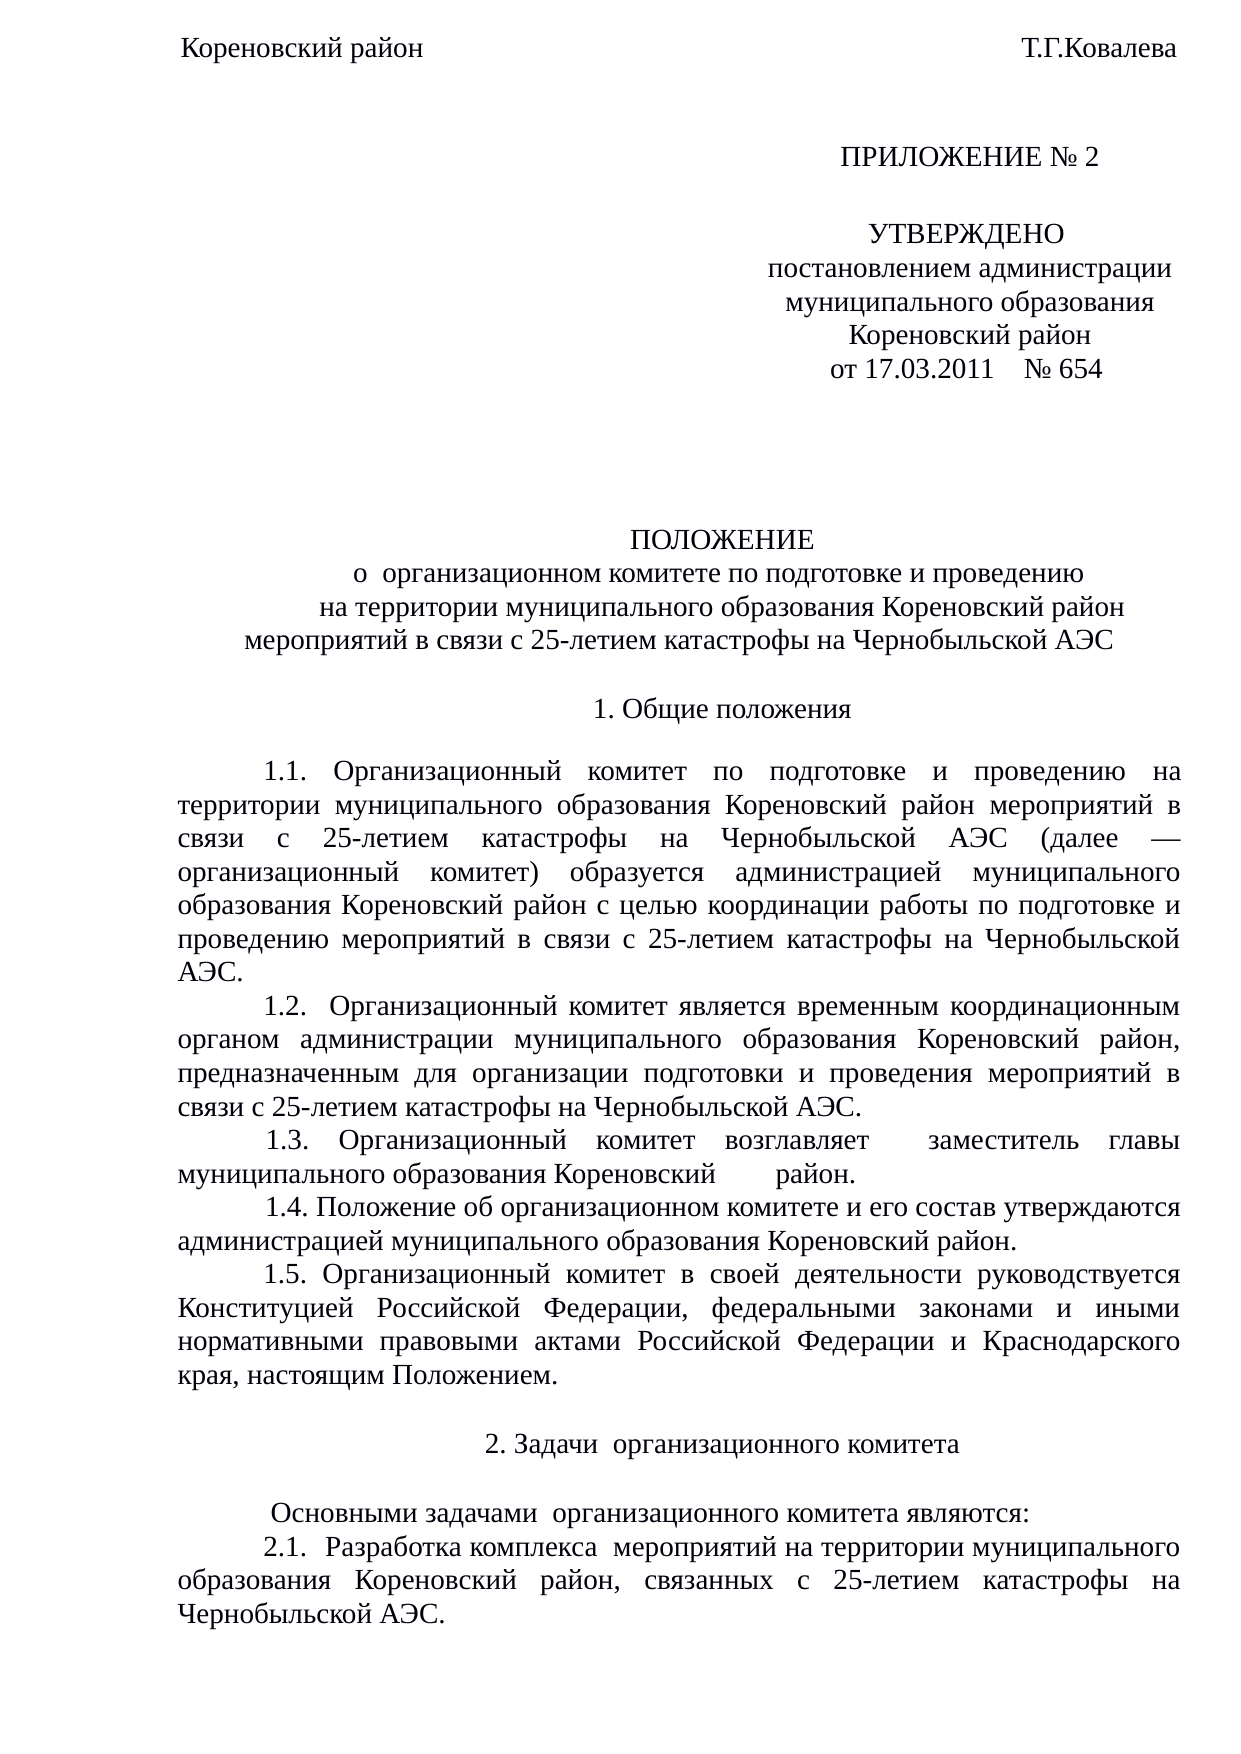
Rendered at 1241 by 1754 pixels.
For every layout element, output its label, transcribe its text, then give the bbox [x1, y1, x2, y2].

text о организационном комитете по подготовке и проведению [177, 555, 1181, 589]
text муниципального образования Кореновский район [758, 284, 1181, 351]
list 1.3. Организационный комитет возглавляет заместитель главы муниципального образования Кореновский район. [177, 1122, 1181, 1189]
text Основными задачами организационного комитета являются: [177, 1495, 1181, 1529]
text 1.2. Организационный комитет является временным координационным органом администрации муниципального образования Кореновский район, предназначенным для организации подготовки и проведения мероприятий в связи с 25-летием катастрофы на Чернобыльской АЭС. [177, 988, 1181, 1122]
text 1.5. Организационный комитет в своей деятельности руководствуется Конституцией Российской Федерации, федеральными законами и иными нормативными правовыми актами Российской Федерации и Краснодарского края, настоящим Положением. [177, 1256, 1181, 1391]
text 1. Общие положения [177, 692, 1181, 725]
text от 17.03.2011 № 654 [758, 351, 1181, 384]
list 1.4. Положение об организационном комитете и его состав утверждаются администрацией муниципального образования Кореновский район. [177, 1189, 1181, 1256]
text 2. Задачи организационного комитета [177, 1426, 1181, 1460]
text ПОЛОЖЕНИЕ [177, 522, 1181, 555]
text УТВЕРЖДЕНО [758, 218, 1181, 250]
text ПРИЛОЖЕНИЕ № 2 [758, 139, 1181, 172]
text на территории муниципального образования Кореновский район мероприятий в связи с 25-летием катастрофы на Чернобыльской АЭС [177, 589, 1181, 656]
text 1.1. Организационный комитет по подготовке и проведению на территории муниципального образования Кореновский район мероприятий в связи с 25-летием катастрофы на Чернобыльской АЭС (далее — организационный комитет) образуется администрацией муниципального образования Кореновский район с целью координации работы по подготовке и проведению мероприятий в связи с 25-летием катастрофы на Чернобыльской АЭС. [177, 753, 1181, 988]
text Кореновский район Т.Г.Ковалева [180, 30, 1181, 63]
list Разработка комплекса мероприятий на территории муниципального образования Кореновский район, связанных с 25-летием катастрофы на Чернобыльской АЭС. [177, 1529, 1181, 1629]
text постановлением администрации [758, 250, 1181, 284]
